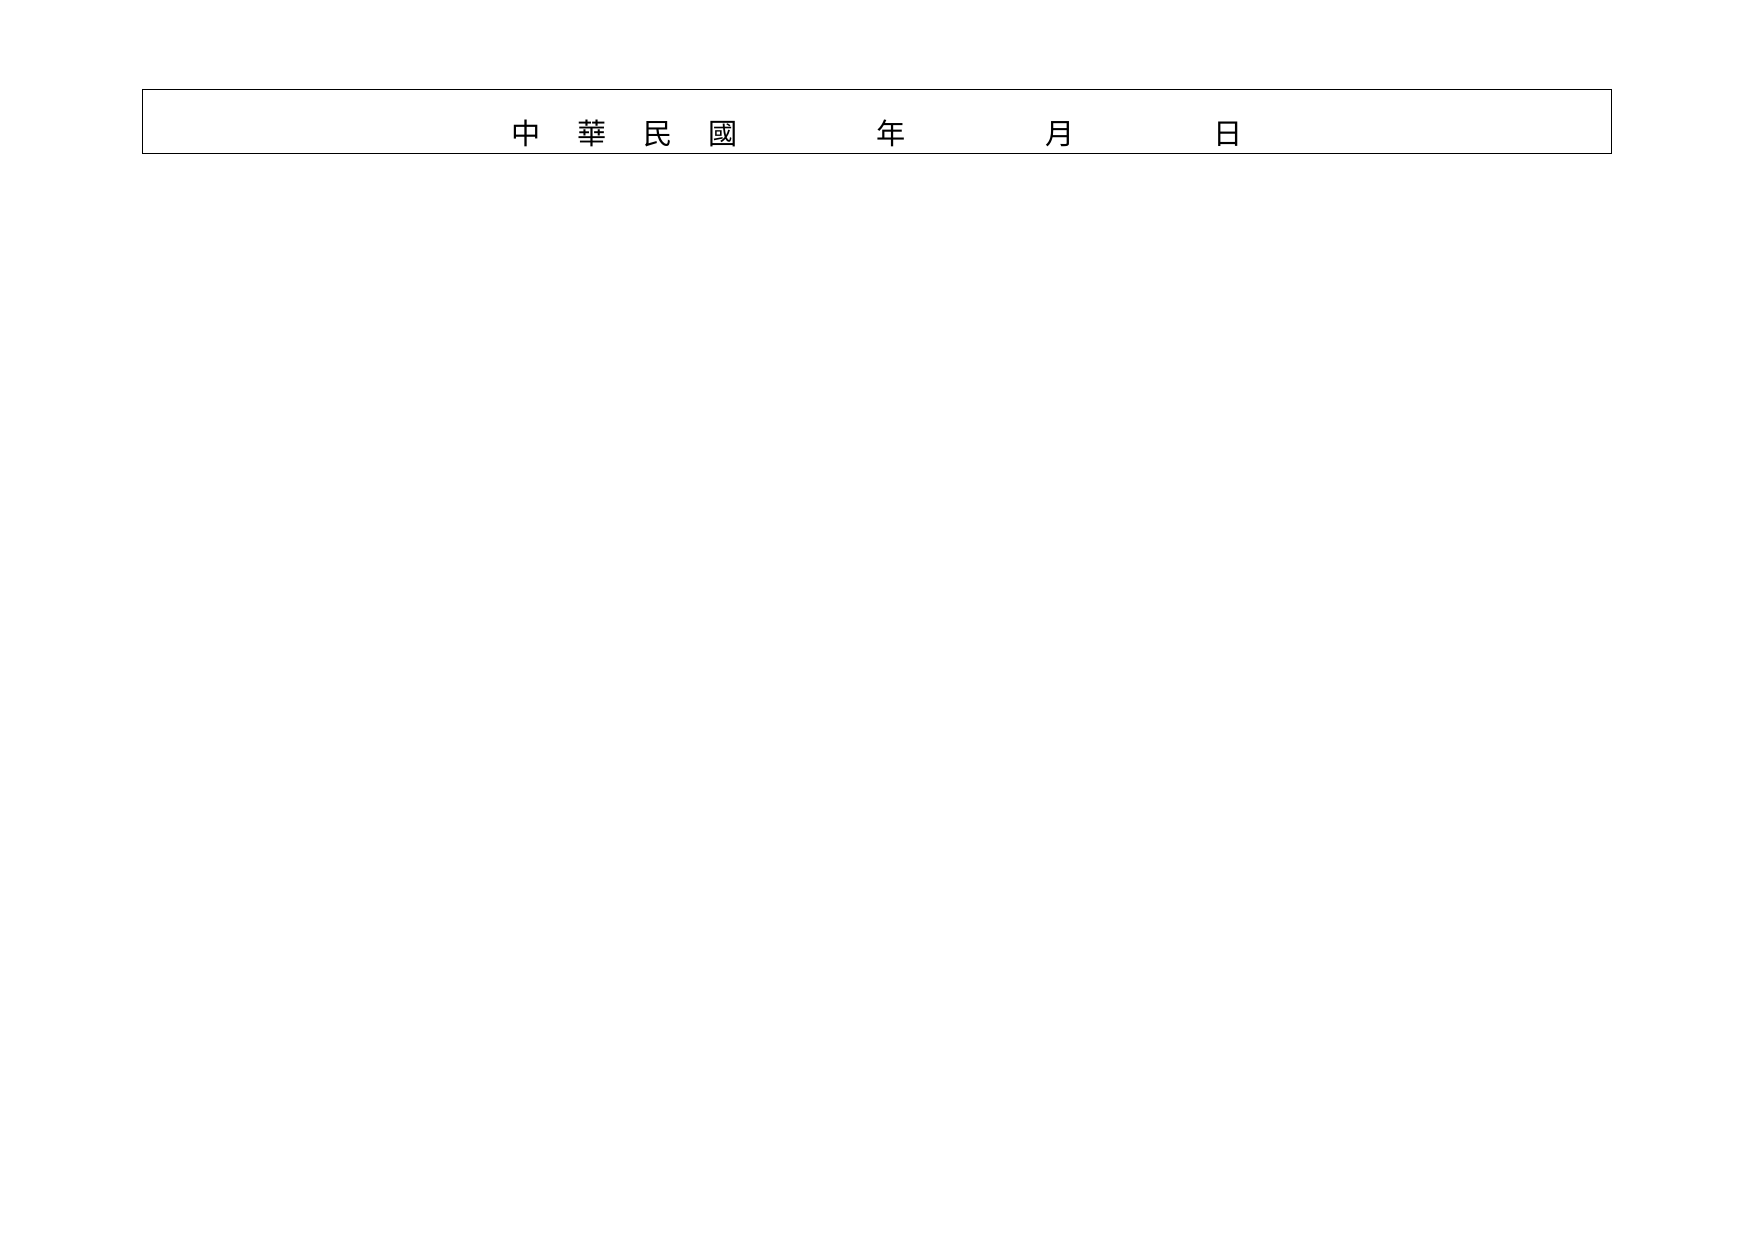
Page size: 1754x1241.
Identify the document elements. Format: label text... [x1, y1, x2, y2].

table_cell 中 華 民 國 年 月 日 [143, 90, 1611, 152]
